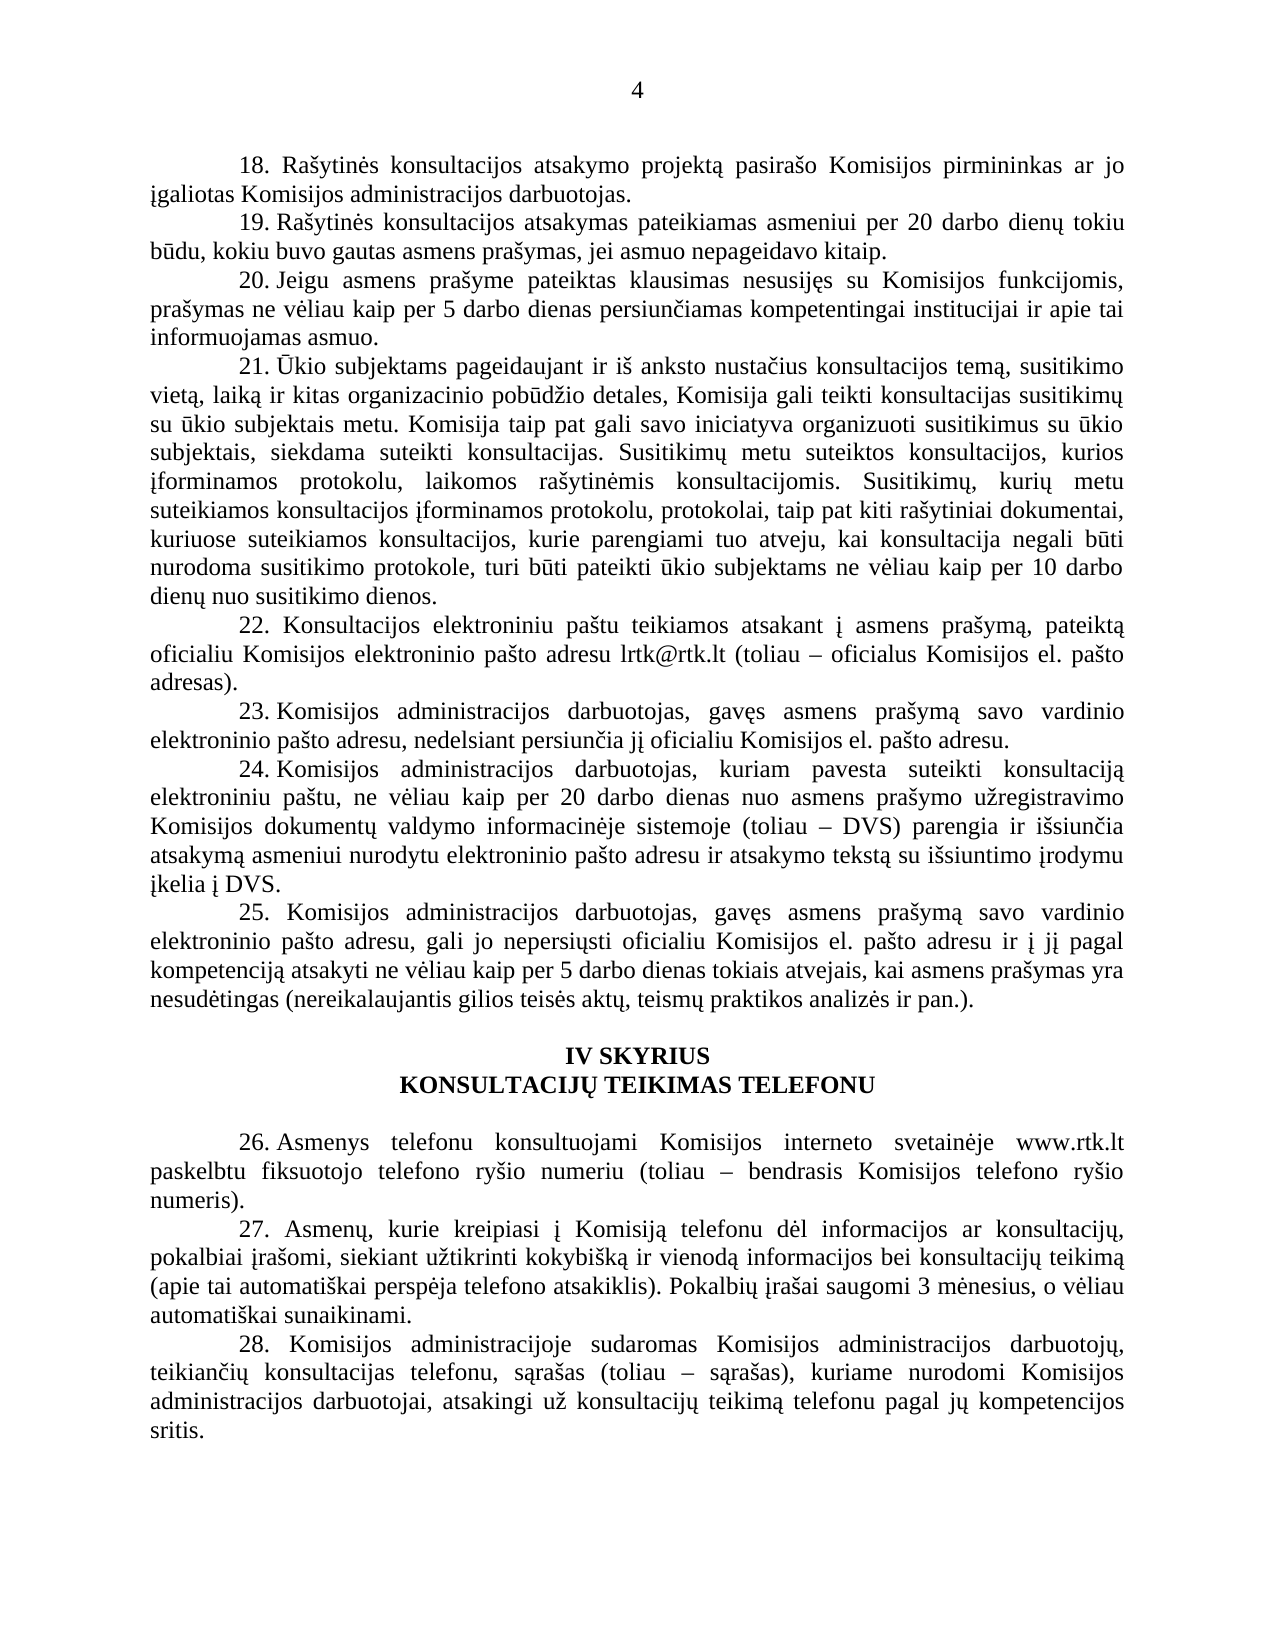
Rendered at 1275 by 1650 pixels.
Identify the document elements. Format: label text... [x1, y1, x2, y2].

text 24. Komisijos administracijos darbuotojas, kuriam pavesta suteikti konsultaciją elektroniniu paštu, ne vėliau kaip per 20 darbo dienas nuo asmens prašymo užregistravimo Komisijos dokumentų valdymo informacinėje sistemoje (toliau – DVS) parengia ir išsiunčia atsakymą asmeniui nurodytu elektroninio pašto adresu ir atsakymo tekstą su išsiuntimo įrodymu įkelia į DVS. [150, 754, 1125, 897]
text 22. Konsultacijos elektroniniu paštu teikiamos atsakant į asmens prašymą, pateiktą oficialiu Komisijos elektroninio pašto adresu lrtk@rtk.lt (toliau – oficialus Komisijos el. pašto adresas). [150, 610, 1125, 696]
text 28. Komisijos administracijoje sudaromas Komisijos administracijos darbuotojų, teikiančių konsultacijas telefonu, sąrašas (toliau – sąrašas), kuriame nurodomi Komisijos administracijos darbuotojai, atsakingi už konsultacijų teikimą telefonu pagal jų kompetencijos sritis. [150, 1329, 1125, 1444]
text IV SKYRIUS [150, 1041, 1125, 1070]
text 19. Rašytinės konsultacijos atsakymas pateikiamas asmeniui per 20 darbo dienų tokiu būdu, kokiu buvo gautas asmens prašymas, jei asmuo nepageidavo kitaip. [150, 207, 1125, 265]
text 20. Jeigu asmens prašyme pateiktas klausimas nesusijęs su Komisijos funkcijomis, prašymas ne vėliau kaip per 5 darbo dienas persiunčiamas kompetentingai institucijai ir apie tai informuojamas asmuo. [150, 265, 1125, 351]
text 18. Rašytinės konsultacijos atsakymo projektą pasirašo Komisijos pirmininkas ar jo įgaliotas Komisijos administracijos darbuotojas. [150, 150, 1125, 207]
text 25. Komisijos administracijos darbuotojas, gavęs asmens prašymą savo vardinio elektroninio pašto adresu, gali jo nepersiųsti oficialiu Komisijos el. pašto adresu ir į jį pagal kompetenciją atsakyti ne vėliau kaip per 5 darbo dienas tokiais atvejais, kai asmens prašymas yra nesudėtingas (nereikalaujantis gilios teisės aktų, teismų praktikos analizės ir pan.). [150, 897, 1125, 1012]
text 23. Komisijos administracijos darbuotojas, gavęs asmens prašymą savo vardinio elektroninio pašto adresu, nedelsiant persiunčia jį oficialiu Komisijos el. pašto adresu. [150, 696, 1125, 754]
text 21. Ūkio subjektams pageidaujant ir iš anksto nustačius konsultacijos temą, susitikimo vietą, laiką ir kitas organizacinio pobūdžio detales, Komisija gali teikti konsultacijas susitikimų su ūkio subjektais metu. Komisija taip pat gali savo iniciatyva organizuoti susitikimus su ūkio subjektais, siekdama suteikti konsultacijas. Susitikimų metu suteiktos konsultacijos, kurios įforminamos protokolu, laikomos rašytinėmis konsultacijomis. Susitikimų, kurių metu suteikiamos konsultacijos įforminamos protokolu, protokolai, taip pat kiti rašytiniai dokumentai, kuriuose suteikiamos konsultacijos, kurie parengiami tuo atveju, kai konsultacija negali būti nurodoma susitikimo protokole, turi būti pateikti ūkio subjektams ne vėliau kaip per 10 darbo dienų nuo susitikimo dienos. [150, 351, 1125, 610]
text 26. Asmenys telefonu konsultuojami Komisijos interneto svetainėje www.rtk.lt paskelbtu fiksuotojo telefono ryšio numeriu (toliau – bendrasis Komisijos telefono ryšio numeris). [150, 1127, 1125, 1214]
text KONSULTACIJŲ TEIKIMAS TELEFONU [150, 1070, 1125, 1099]
text 27. Asmenų, kurie kreipiasi į Komisiją telefonu dėl informacijos ar konsultacijų, pokalbiai įrašomi, siekiant užtikrinti kokybišką ir vienodą informacijos bei konsultacijų teikimą (apie tai automatiškai perspėja telefono atsakiklis). Pokalbių įrašai saugomi 3 mėnesius, o vėliau automatiškai sunaikinami. [150, 1214, 1125, 1329]
